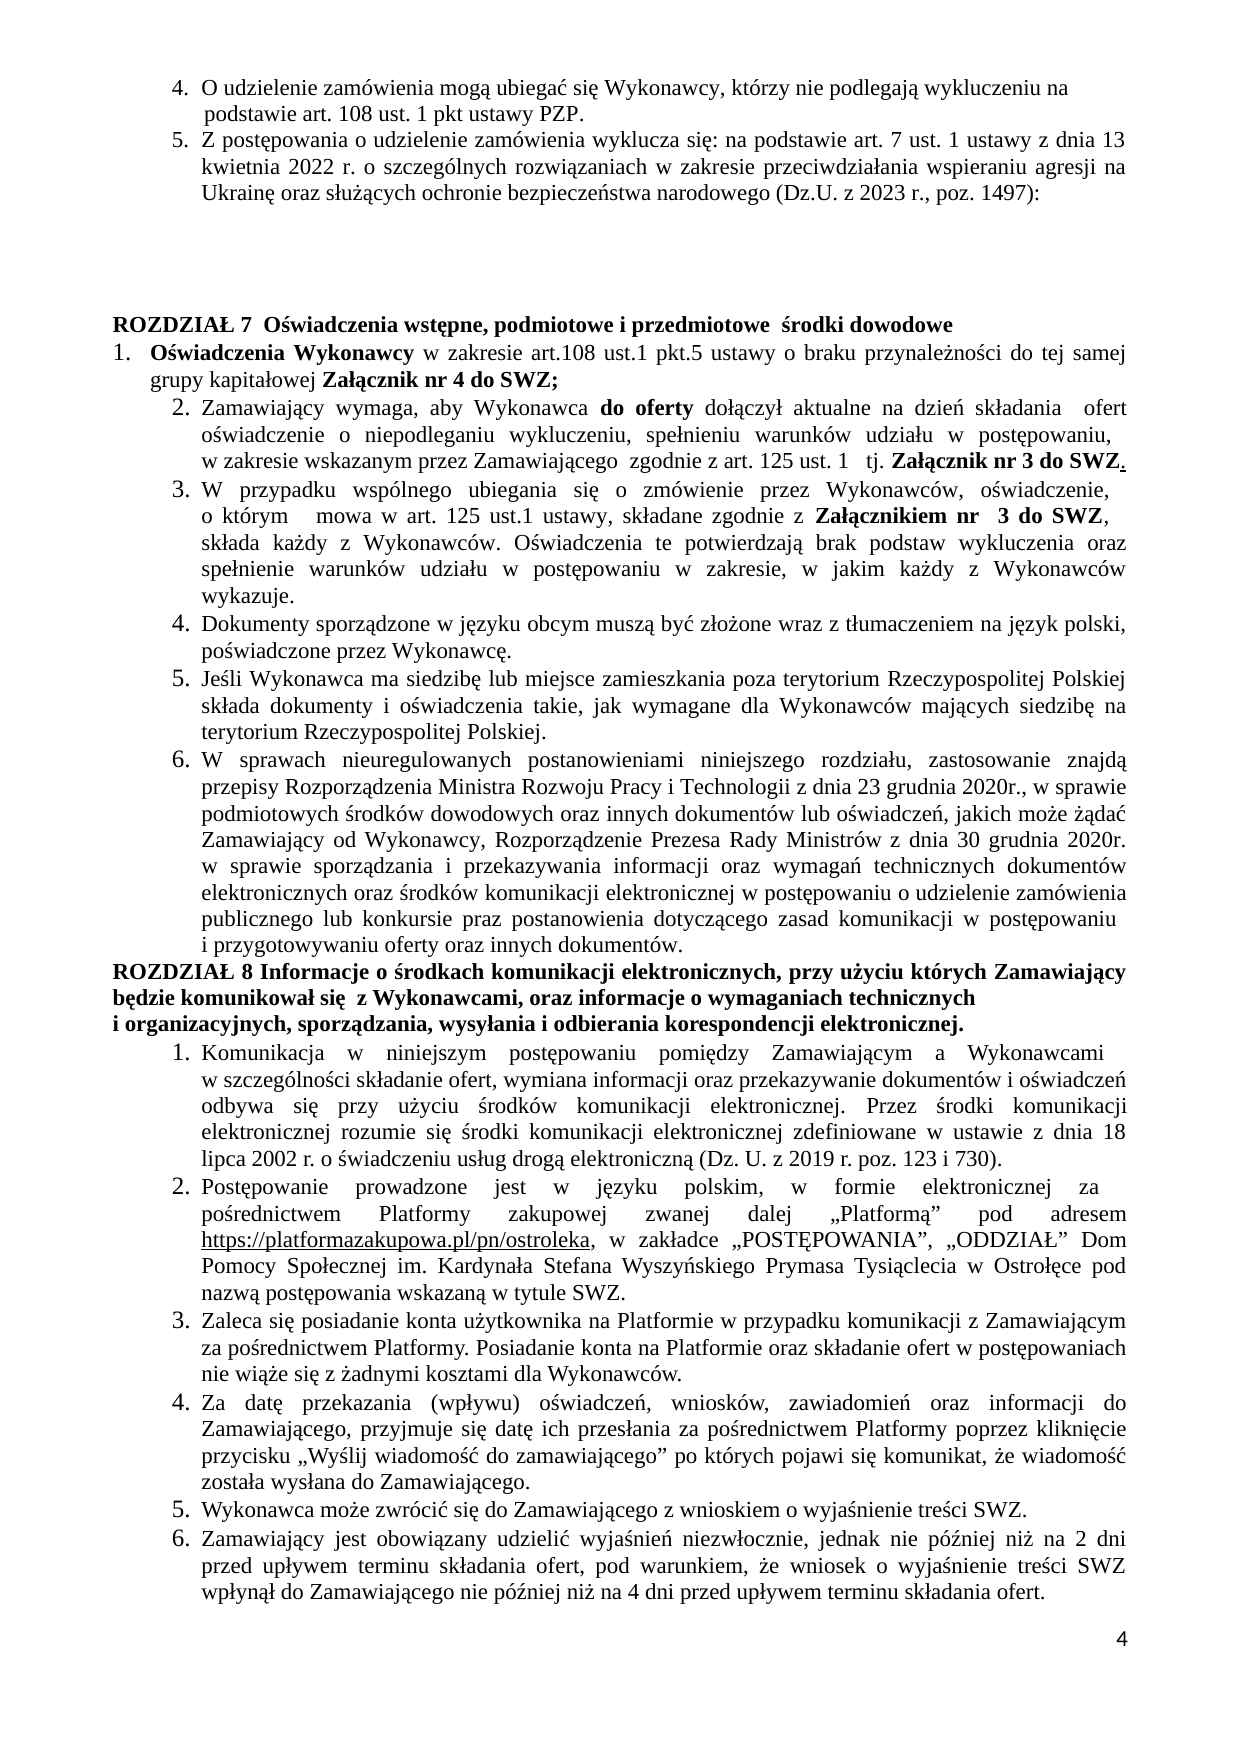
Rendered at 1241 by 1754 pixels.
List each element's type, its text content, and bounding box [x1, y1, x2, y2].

list Dokumenty sporządzone w języku obcym muszą być złożone wraz z tłumaczeniem na język polski, poświadczone przez Wykonawcę. [172, 608, 1128, 663]
list Komunikacja w niniejszym postępowaniu pomiędzy Zamawiającym a Wykonawcami w szczególności składanie ofert, wymiana informacji oraz przekazywanie dokumentów i oświadczeń odbywa się przy użyciu środków komunikacji elektronicznej. Przez środki komunikacji elektronicznej rozumie się środki komunikacji elektronicznej zdefiniowane w ustawie z dnia 18 lipca 2002 r. o świadczeniu usług drogą elektroniczną (Dz. U. z 2019 r. poz. 123 i 730). [172, 1037, 1128, 1171]
text podstawie art. 108 ust. 1 pkt ustawy PZP. [112, 100, 1128, 126]
list Oświadczenia Wykonawcy w zakresie art.108 ust.1 pkt.5 ustawy o braku przynależności do tej samej grupy kapitałowej Załącznik nr 4 do SWZ; [112, 337, 1128, 392]
text ROZDZIAŁ 7 Oświadczenia wstępne, podmiotowe i przedmiotowe środki dowodowe [112, 311, 1128, 337]
list Wykonawca może zwrócić się do Zamawiającego z wnioskiem o wyjaśnienie treści SWZ. [172, 1494, 1128, 1523]
list Za datę przekazania (wpływu) oświadczeń, wniosków, zawiadomień oraz informacji do Zamawiającego, przyjmuje się datę ich przesłania za pośrednictwem Platformy poprzez kliknięcie przycisku „Wyślij wiadomość do zamawiającego” po których pojawi się komunikat, że wiadomość została wysłana do Zamawiającego. [172, 1387, 1128, 1494]
list O udzielenie zamówienia mogą ubiegać się Wykonawcy, którzy nie podlegają wykluczeniu na [172, 74, 1128, 100]
list Zaleca się posiadanie konta użytkownika na Platformie w przypadku komunikacji z Zamawiającym za pośrednictwem Platformy. Posiadanie konta na Platformie oraz składanie ofert w postępowaniach nie wiąże się z żadnymi kosztami dla Wykonawców. [172, 1305, 1128, 1387]
list Zamawiający jest obowiązany udzielić wyjaśnień niezwłocznie, jednak nie później niż na 2 dni przed upływem terminu składania ofert, pod warunkiem, że wniosek o wyjaśnienie treści SWZ wpłynął do Zamawiającego nie później niż na 4 dni przed upływem terminu składania ofert. [172, 1523, 1128, 1605]
list Zamawiający wymaga, aby Wykonawca do oferty dołączył aktualne na dzień składania ofert oświadczenie o niepodleganiu wykluczeniu, spełnieniu warunków udziału w postępowaniu, w zakresie wskazanym przez Zamawiającego zgodnie z art. 125 ust. 1 tj. Załącznik nr 3 do SWZ. [172, 392, 1128, 474]
list Jeśli Wykonawca ma siedzibę lub miejsce zamieszkania poza terytorium Rzeczypospolitej Polskiej składa dokumenty i oświadczenia takie, jak wymagane dla Wykonawców mających siedzibę na terytorium Rzeczypospolitej Polskiej. [172, 663, 1128, 744]
text i organizacyjnych, sporządzania, wysyłania i odbierania korespondencji elektronicznej. [112, 1011, 1128, 1037]
list Postępowanie prowadzone jest w języku polskim, w formie elektronicznej za pośrednictwem Platformy zakupowej zwanej dalej „Platformą” pod adresem https://platformazakupowa.pl/pn/ostroleka, w zakładce „POSTĘPOWANIA”, „ODDZIAŁ” Dom Pomocy Społecznej im. Kardynała Stefana Wyszyńskiego Prymasa Tysiąclecia w Ostrołęce pod nazwą postępowania wskazaną w tytule SWZ. [172, 1171, 1128, 1305]
text ROZDZIAŁ 8 Informacje o środkach komunikacji elektronicznych, przy użyciu których Zamawiający będzie komunikował się z Wykonawcami, oraz informacje o wymaganiach technicznych [112, 958, 1128, 1011]
list W sprawach nieuregulowanych postanowieniami niniejszego rozdziału, zastosowanie znajdą przepisy Rozporządzenia Ministra Rozwoju Pracy i Technologii z dnia 23 grudnia 2020r., w sprawie podmiotowych środków dowodowych oraz innych dokumentów lub oświadczeń, jakich może żądać Zamawiający od Wykonawcy, Rozporządzenie Prezesa Rady Ministrów z dnia 30 grudnia 2020r. w sprawie sporządzania i przekazywania informacji oraz wymagań technicznych dokumentów elektronicznych oraz środków komunikacji elektronicznej w postępowaniu o udzielenie zamówienia publicznego lub konkursie praz postanowienia dotyczącego zasad komunikacji w postępowaniu i przygotowywaniu oferty oraz innych dokumentów. [172, 744, 1128, 958]
list Z postępowania o udzielenie zamówienia wyklucza się: na podstawie art. 7 ust. 1 ustawy z dnia 13 kwietnia 2022 r. o szczególnych rozwiązaniach w zakresie przeciwdziałania wspieraniu agresji na Ukrainę oraz służących ochronie bezpieczeństwa narodowego (Dz.U. z 2023 r., poz. 1497): [172, 126, 1128, 206]
list W przypadku wspólnego ubiegania się o zmówienie przez Wykonawców, oświadczenie, o którym mowa w art. 125 ust.1 ustawy, składane zgodnie z Załącznikiem nr 3 do SWZ, składa każdy z Wykonawców. Oświadczenia te potwierdzają brak podstaw wykluczenia oraz spełnienie warunków udziału w postępowaniu w zakresie, w jakim każdy z Wykonawców wykazuje. [172, 474, 1128, 608]
